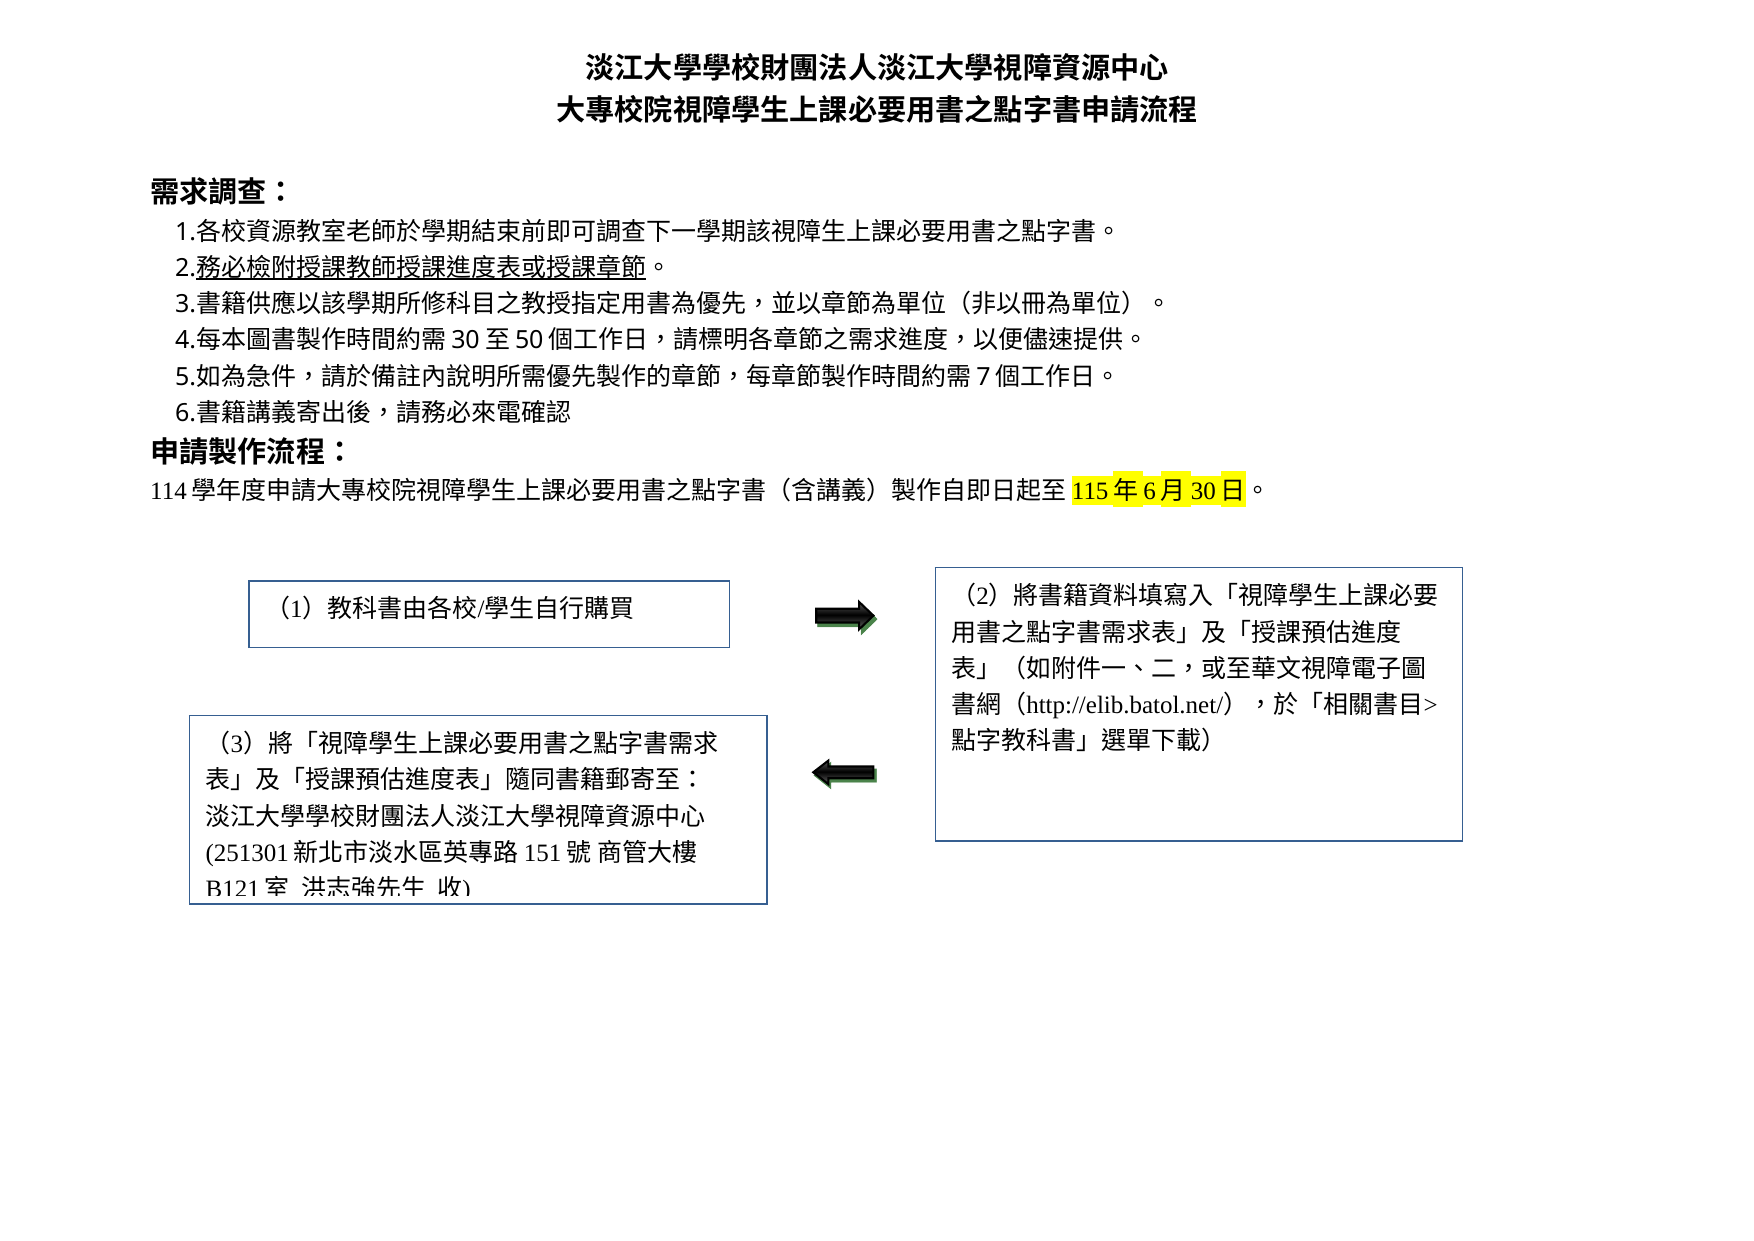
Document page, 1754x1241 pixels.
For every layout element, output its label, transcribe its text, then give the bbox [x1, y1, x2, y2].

text 申請製作流程： [150, 428, 1604, 471]
text 需求調查： [150, 169, 1604, 211]
text 2.務必檢附授課教師授課進度表或授課章節。 [175, 247, 1604, 283]
text （3）將「視障學生上課必要用書之點字書需求表」及「授課預估進度表」隨同書籍郵寄至： 淡江大學學校財團法人淡江大學視障資源中心 (251301新北市淡水區英專路151號 商管大樓B121室 洪志強先生 收) [205, 724, 751, 896]
text 114學年度申請大專校院視障學生上課必要用書之點字書（含講義）製作自即日起至115年6月30日。 [150, 471, 1604, 507]
text 1.各校資源教室老師於學期結束前即可調查下一學期該視障生上課必要用書之點字書。 [175, 211, 1604, 247]
text 6.書籍講義寄出後，請務必來電確認 [175, 392, 1604, 428]
text 4.每本圖書製作時間約需30至50個工作日，請標明各章節之需求進度，以便儘速提供。 [175, 320, 1604, 356]
text （1）教科書由各校/學生自行購買 [265, 589, 713, 625]
text （2）將書籍資料填寫入「視障學生上課必要用書之點字書需求表」及「授課預估進度表」（如附件一、二，或至華文視障電子圖書網（http://elib.batol.net/），於「相關書目>點字教科書」選單下載） [951, 576, 1447, 757]
text 5.如為急件，請於備註內說明所需優先製作的章節，每章節製作時間約需7個工作日。 [175, 356, 1604, 392]
text 淡江大學學校財團法人淡江大學視障資源中心 大專校院視障學生上課必要用書之點字書申請流程 [150, 44, 1604, 129]
text 3.書籍供應以該學期所修科目之教授指定用書為優先，並以章節為單位（非以冊為單位）。 [175, 283, 1604, 320]
